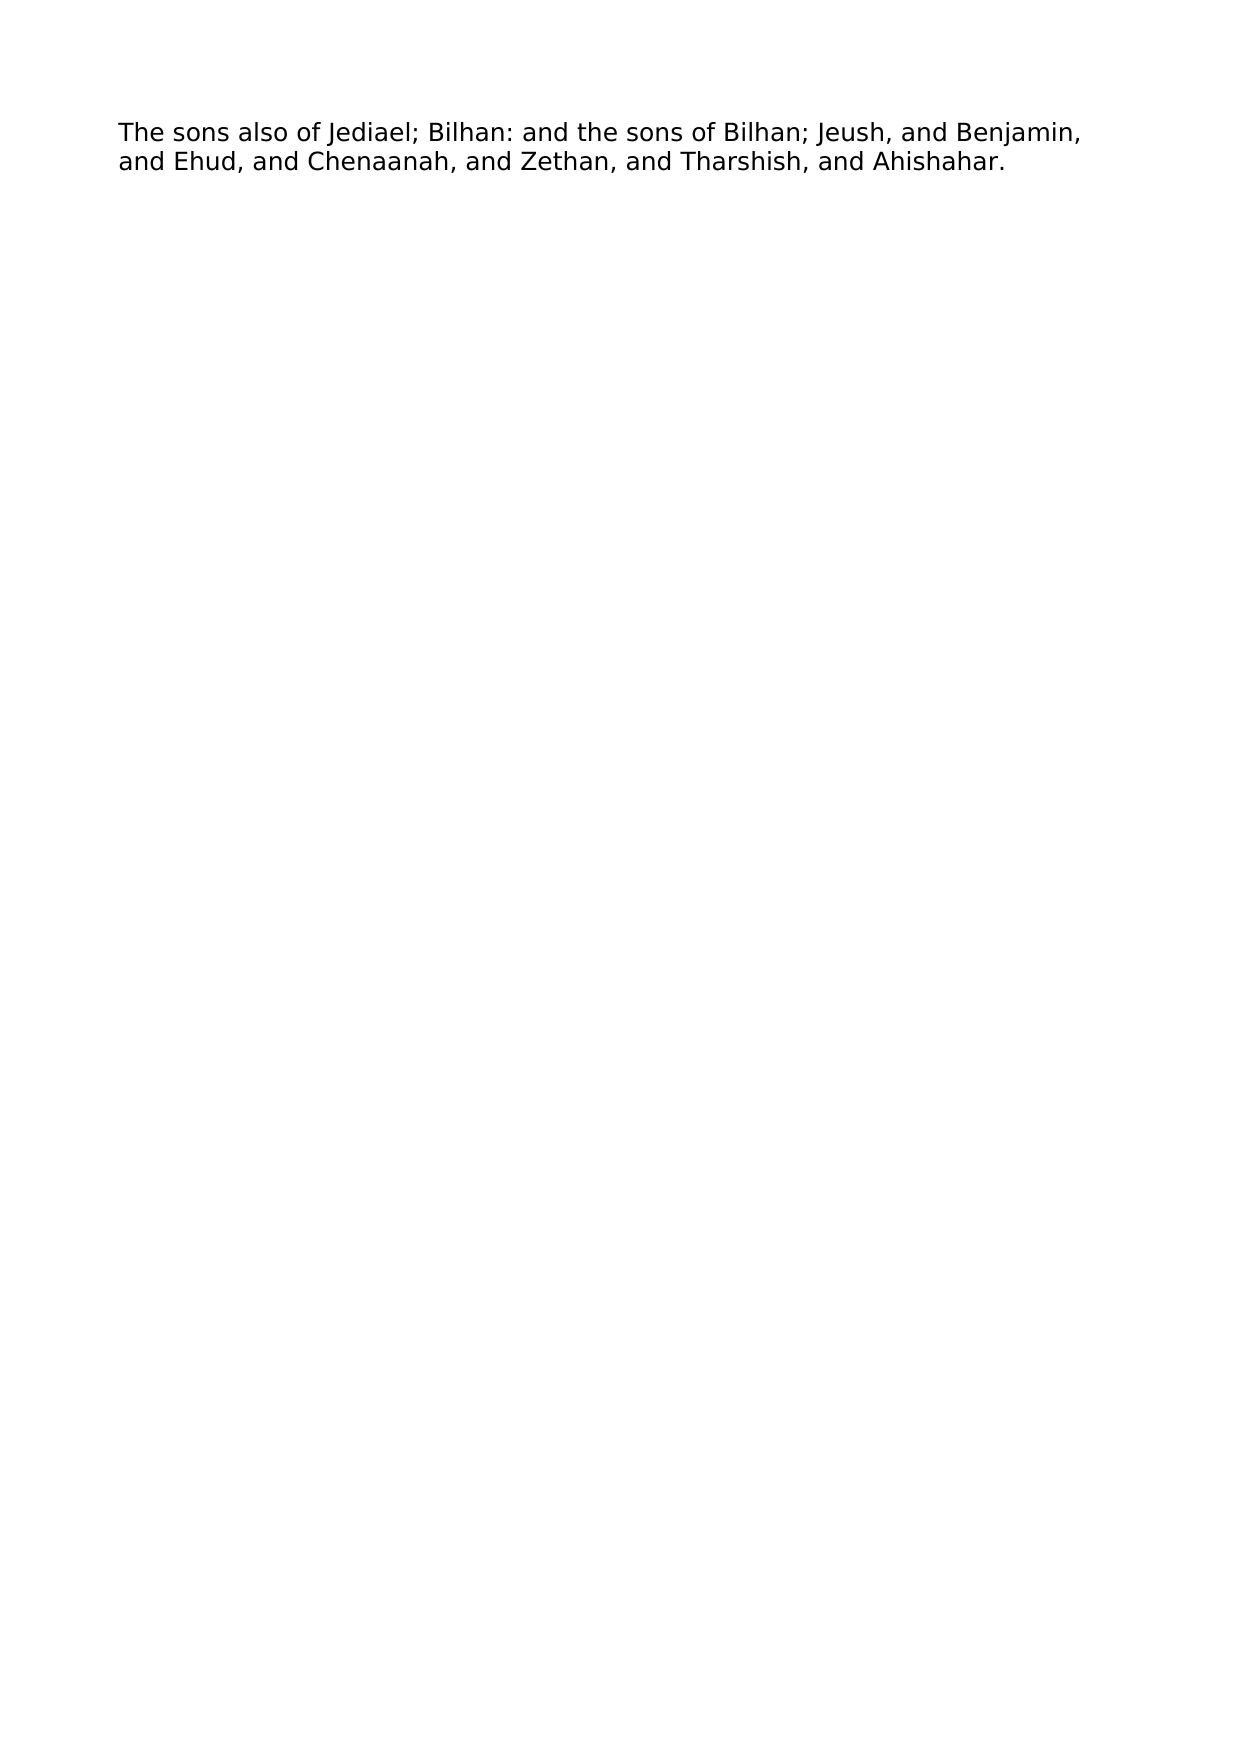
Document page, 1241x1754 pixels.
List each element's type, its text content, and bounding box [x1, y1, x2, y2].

text The sons also of Jediael; Bilhan: and the sons of Bilhan; Jeush, and Benjamin, and Ehud, and Chenaanah, and Zethan, and Tharshish, and Ahishahar. [118, 118, 1122, 176]
